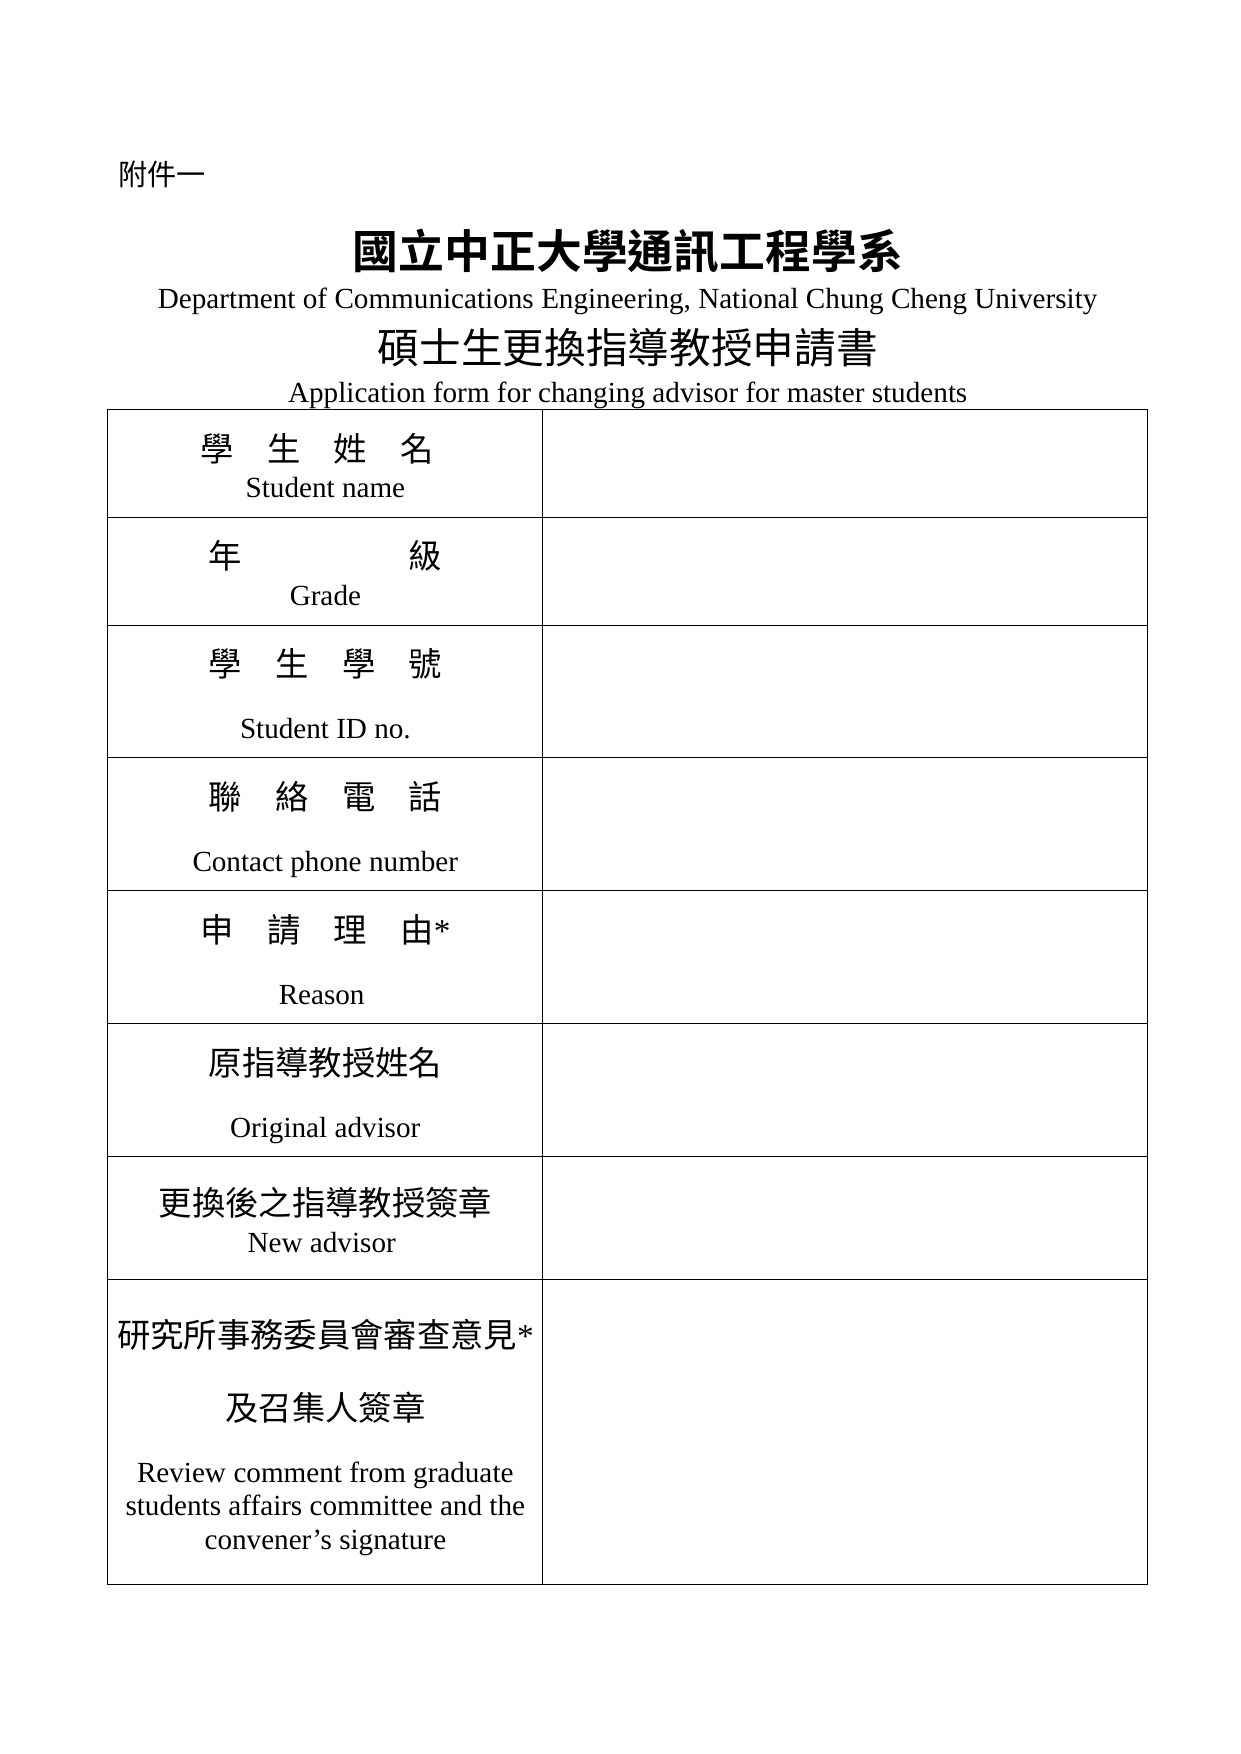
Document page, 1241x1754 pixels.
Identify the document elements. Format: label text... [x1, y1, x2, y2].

text Department of Communications Engineering, National Chung Cheng University [118, 281, 1137, 315]
table_cell 研究所事務委員會審查意見* 及召集人簽章 Review comment from graduate students affairs committee and the convener’s signature [108, 1280, 542, 1584]
table_cell 年 級 Grade [108, 518, 542, 624]
table_cell [543, 1280, 1147, 1584]
table_cell 申 請 理 由* Reason [108, 891, 542, 1023]
table_cell [543, 1024, 1147, 1156]
text 碩士生更換指導教授申請書 [118, 315, 1137, 375]
table_cell 原指導教授姓名 Original advisor [108, 1024, 542, 1156]
table_cell 聯 絡 電 話 Contact phone number [108, 758, 542, 890]
text 附件一 [118, 152, 1137, 194]
table_cell [543, 758, 1147, 890]
text Application form for changing advisor for master students [118, 375, 1137, 409]
table_cell [543, 518, 1147, 624]
table_cell 學 生 學 號 Student ID no. [108, 626, 542, 757]
table_cell [543, 1157, 1147, 1279]
text 國立中正大學通訊工程學系 [118, 215, 1137, 281]
table_header [543, 410, 1147, 517]
table_cell 更換後之指導教授簽章 New advisor [108, 1157, 542, 1279]
table_cell [543, 891, 1147, 1023]
table_header 學 生 姓 名 Student name [108, 410, 542, 517]
table_cell [543, 626, 1147, 757]
